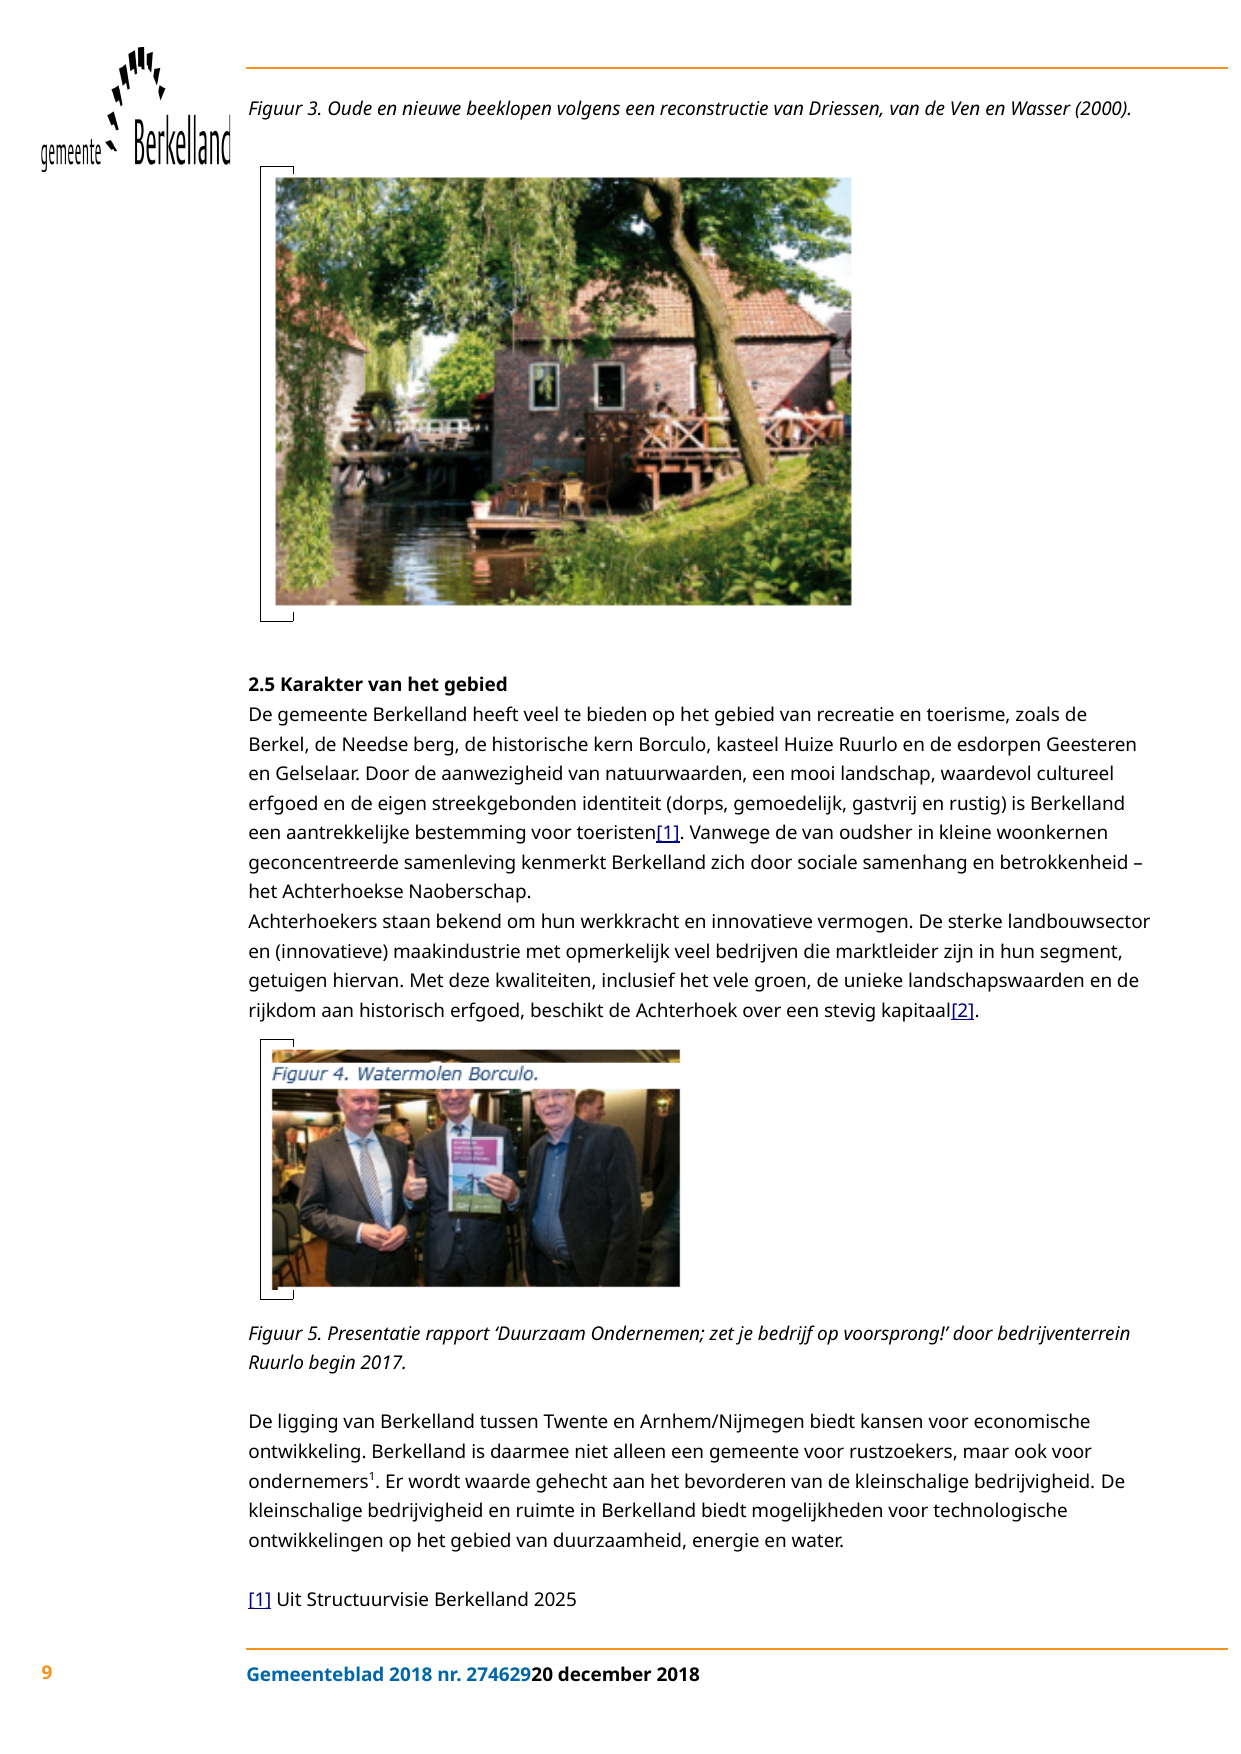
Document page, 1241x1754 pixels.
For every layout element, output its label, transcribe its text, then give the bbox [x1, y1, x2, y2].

picture [41, 47, 231, 172]
text Achterhoekers staan bekend om hun werkkracht en innovatieve vermogen. De sterke landbouwsector en (innovatieve) maakindustrie met opmerkelijk veel bedrijven die marktleider zijn in hun segment, getuigen hiervan. Met deze kwaliteiten, inclusief het vele groen, de unieke landschapswaarden en de rijkdom aan historisch erfgoed, beschikt de Achterhoek over een stevig kapitaal[2]. [248, 908, 1152, 1023]
text Figuur 3. Oude en nieuwe beeklopen volgens een reconstructie van Driessen, van de Ven en Wasser (2000). [248, 95, 1152, 121]
text Figuur 5. Presentatie rapport ‘Duurzaam Ondernemen; zet je bedrijf op voorsprong!’ door bedrijventerrein Ruurlo begin 2017. [248, 1320, 1152, 1375]
text [1] Uit Structuurvisie Berkelland 2025 [248, 1586, 1152, 1612]
text De ligging van Berkelland tussen Twente en Arnhem/Nijmegen biedt kansen voor economische ontwikkeling. Berkelland is daarmee niet alleen een gemeente voor rustzoekers, maar ook voor ondernemers1. Er wordt waarde gehecht aan het bevorderen van de kleinschalige bedrijvigheid. De kleinschalige bedrijvigheid en ruimte in Berkelland biedt mogelijkheden voor technologische ontwikkelingen op het gebied van duurzaamheid, energie en water. [248, 1409, 1152, 1553]
text De gemeente Berkelland heeft veel te bieden op het gebied van recreatie en toerisme, zoals de Berkel, de Needse berg, de historische kern Borculo, kasteel Huize Ruurlo en de esdorpen Geesteren en Gelselaar. Door de aanwezigheid van natuurwaarden, een mooi landschap, waardevol cultureel erfgoed en de eigen streekgebonden identiteit (dorps, gemoedelijk, gastvrij en rustig) is Berkelland een aantrekkelijke bestemming voor toeristen[1]. Vanwege de van oudsher in kleine woonkernen geconcentreerde samenleving kenmerkt Berkelland zich door sociale samenhang en betrokkenheid – het Achterhoekse Naoberschap. [248, 701, 1152, 904]
picture [268, 1047, 683, 1290]
text 2.5 Karakter van het gebied [248, 672, 1152, 697]
picture [268, 174, 860, 612]
